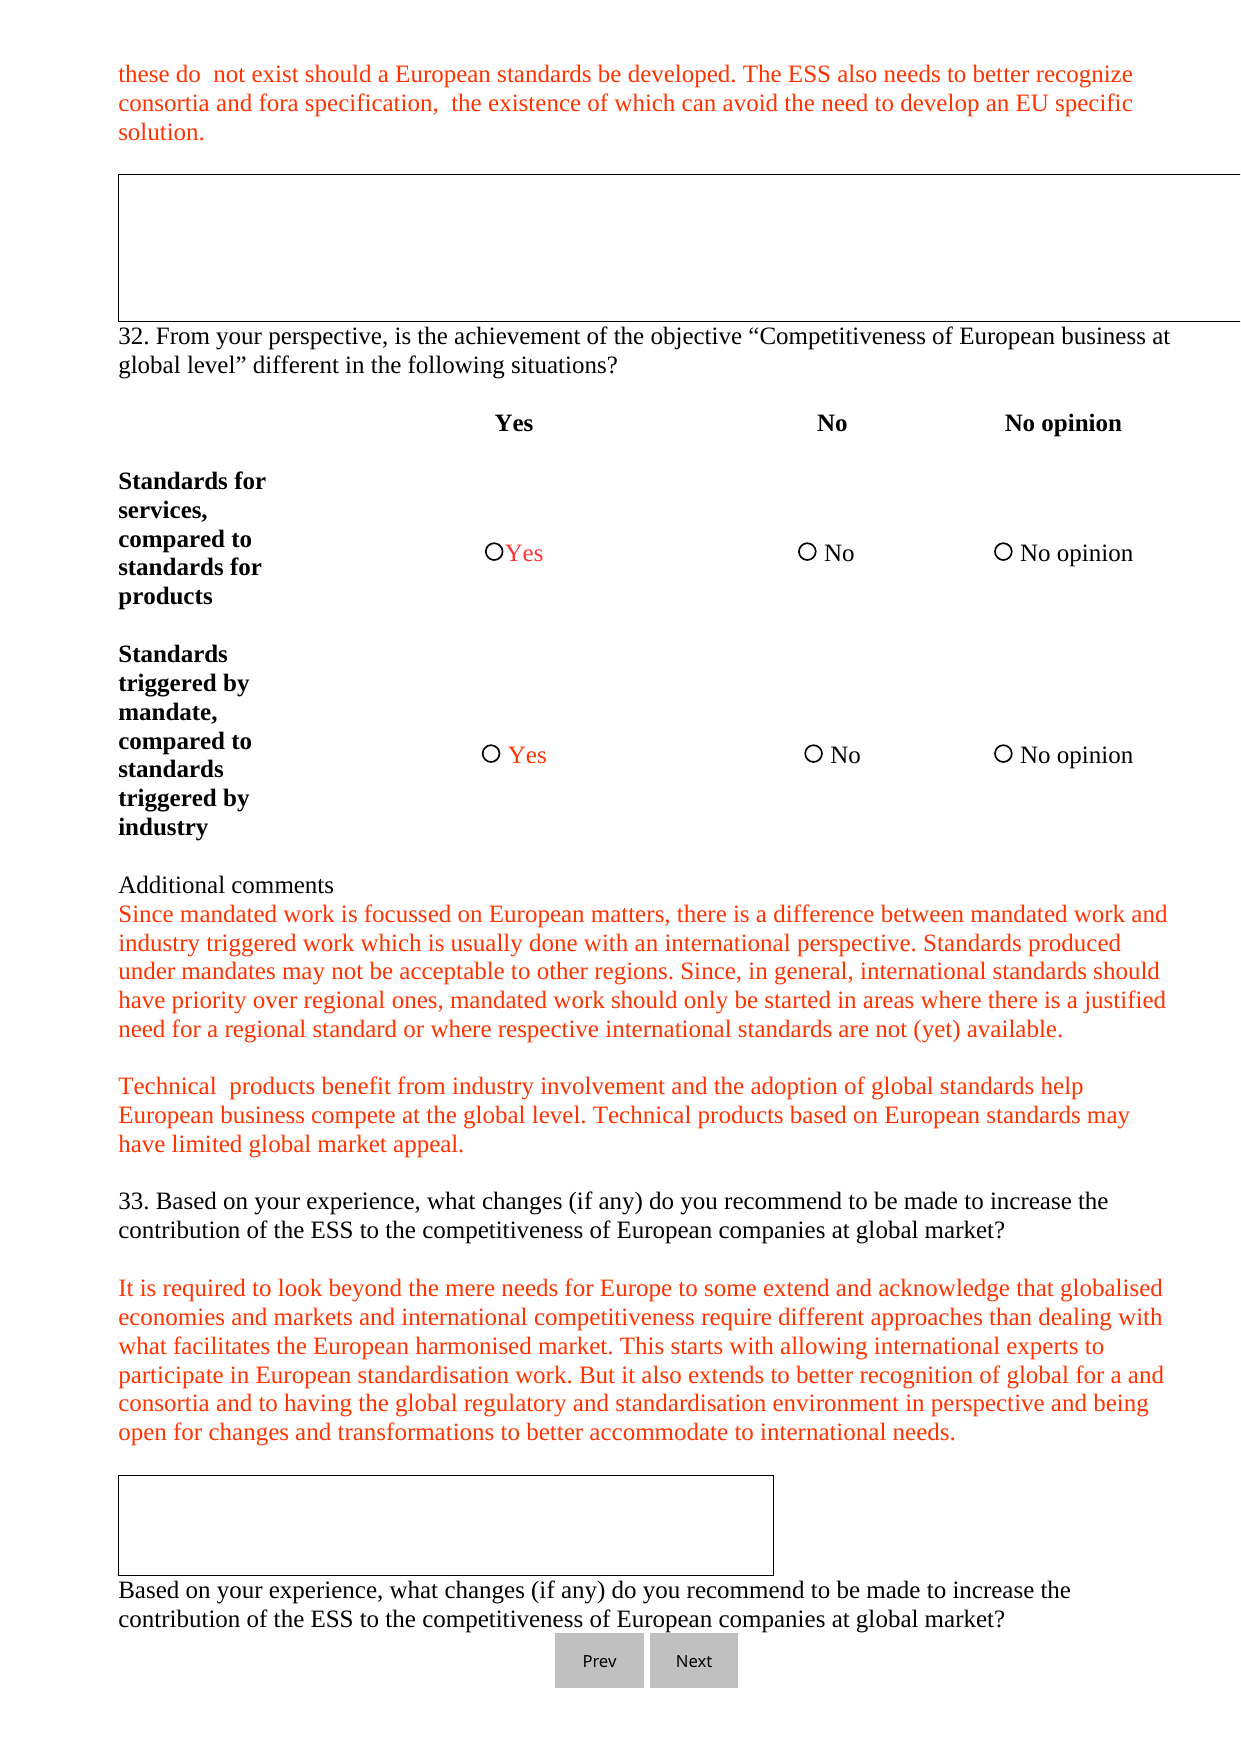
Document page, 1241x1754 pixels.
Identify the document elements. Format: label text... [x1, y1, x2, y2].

text 32. From your perspective, is the achievement of the objective “Competitiveness of European business at global level” different in the following situations? [118, 322, 1181, 378]
table_cell No opinion [945, 640, 1181, 870]
table_cell Standards triggered by mandate, compared to standards triggered by industry [118, 640, 309, 870]
table_header No [719, 408, 945, 466]
table_cell No opinion [945, 466, 1181, 639]
text 33. Based on your experience, what changes (if any) do you recommend to be made to increase the contribution of the ESS to the competitiveness of European companies at global market? [118, 1186, 1181, 1244]
table_header [118, 408, 309, 466]
text Technical products benefit from industry involvement and the adoption of global standards help European business compete at the global level. Technical products based on European standards may have limited global market appeal. [118, 1071, 1181, 1158]
table_cell No [719, 640, 945, 870]
table_header Yes [309, 408, 719, 466]
table_cell No [719, 466, 945, 639]
table_cell Yes [309, 640, 719, 870]
table_cell Standards for services, compared to standards for products [118, 466, 309, 639]
text these do not exist should a European standards be developed. The ESS also needs to better recognize consortia and fora specification, the existence of which can avoid the need to develop an EU specific [118, 59, 1181, 117]
text Since mandated work is focussed on European matters, there is a difference between mandated work and industry triggered work which is usually done with an international perspective. Standards produced under mandates may not be acceptable to other regions. Since, in general, international standards should have priority over regional ones, mandated work should only be started in areas where there is a justified need for a regional standard or where respective international standards are not (yet) available. [118, 899, 1181, 1043]
table_cell Yes [309, 466, 719, 639]
text It is required to look beyond the mere needs for Europe to some extend and acknowledge that globalised economies and markets and international competitiveness require different approaches than dealing with what facilitates the European harmonised market. This starts with allowing international experts to participate in European standardisation work. But it also extends to better recognition of global for a and consortia and to having the global regulatory and standardisation environment in perspective and being open for changes and transformations to better accommodate to international needs. [118, 1273, 1181, 1446]
text Additional comments [118, 870, 1181, 899]
text solution. [118, 117, 1181, 145]
text Based on your experience, what changes (if any) do you recommend to be made to increase the contribution of the ESS to the competitiveness of European companies at global market? [118, 1576, 1181, 1633]
table_header No opinion [945, 408, 1181, 466]
